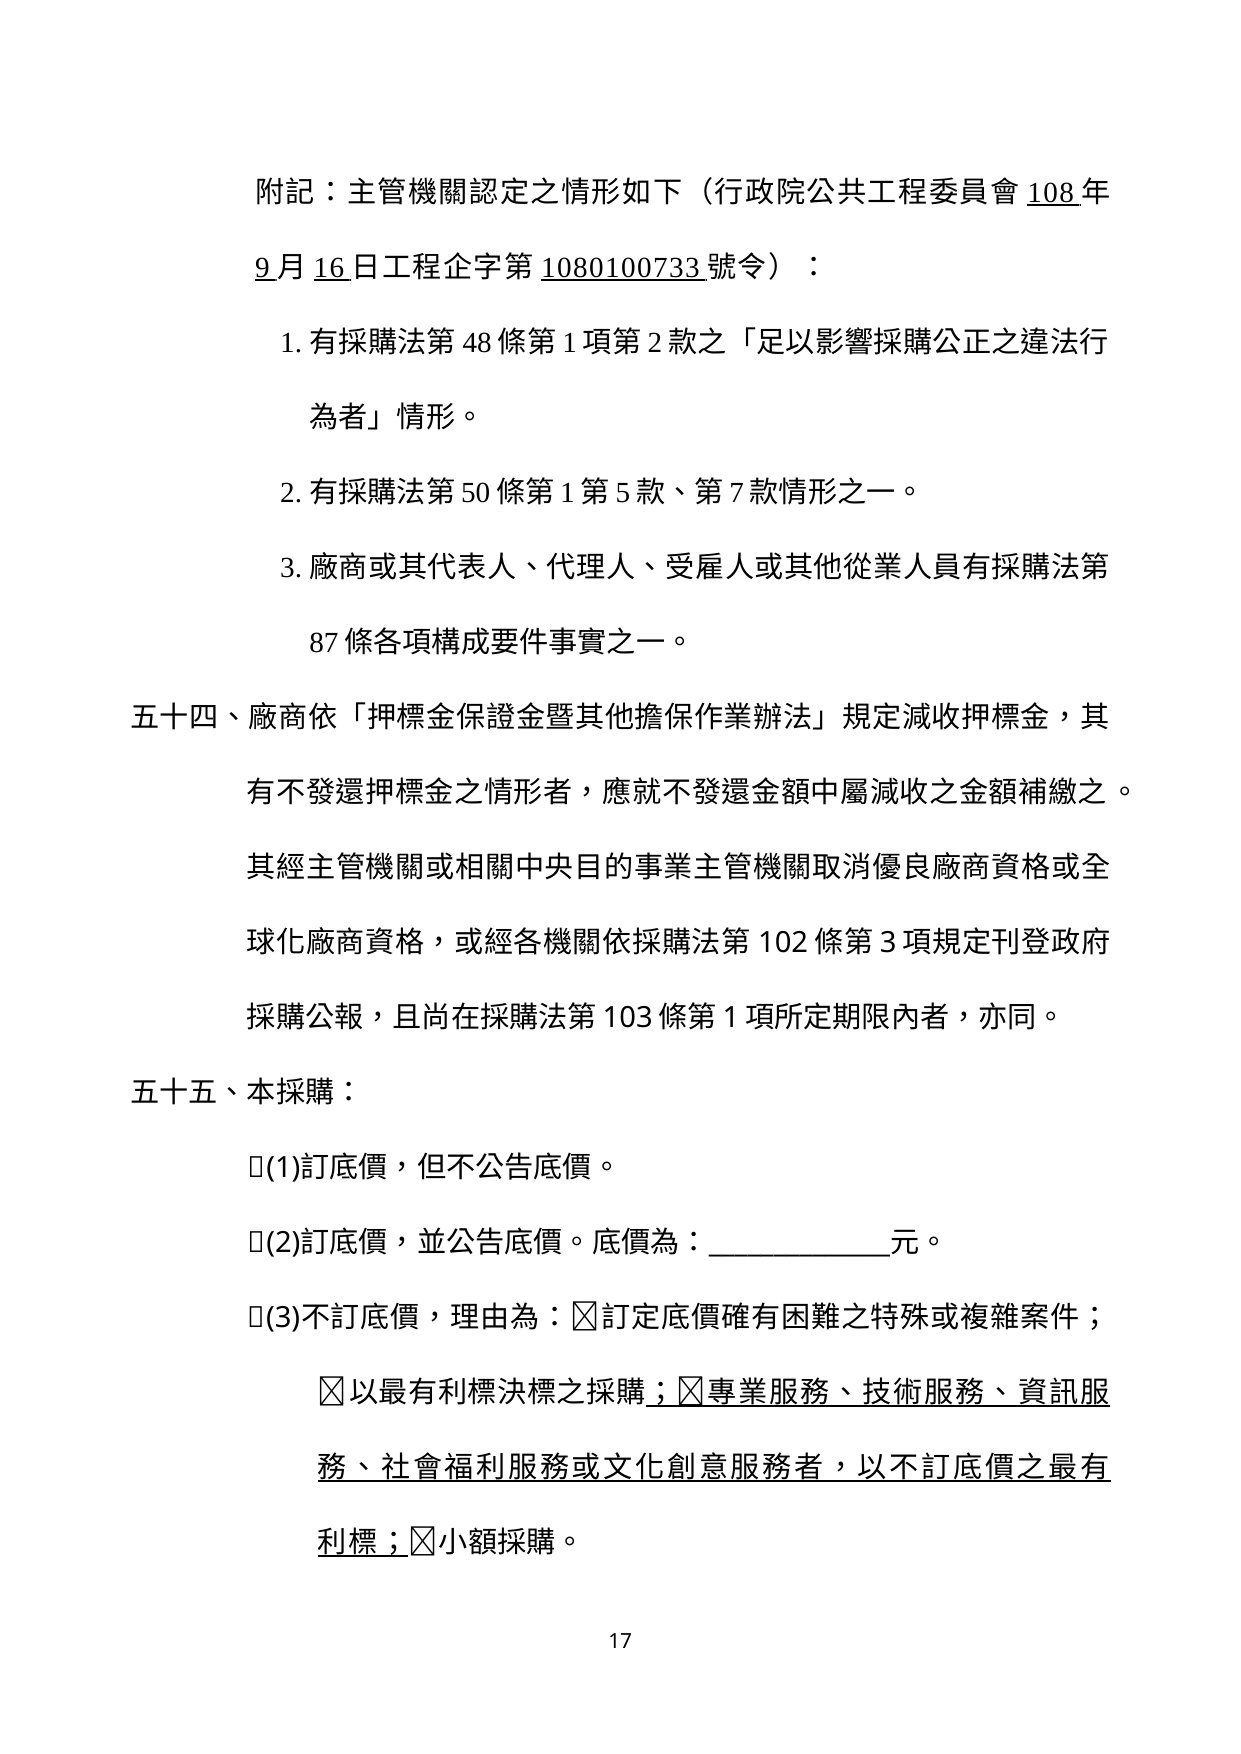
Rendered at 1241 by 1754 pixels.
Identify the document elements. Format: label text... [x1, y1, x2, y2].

text (2)訂底價，並公告底價。底價為：______________元。 [247, 1196, 1110, 1271]
text (3)不訂底價，理由為：訂定底價確有困難之特殊或複雜案件；以最有利標決標之採購；專業服務、技術服務、資訊服務、社會福利服務或文化創意服務者，以不訂底價之最有利標；小額採購。 [247, 1271, 1110, 1571]
list 廠商或其代表人、代理人、受雇人或其他從業人員有採購法第87條各項構成要件事實之一。 [280, 521, 1110, 671]
text 附記：主管機關認定之情形如下（行政院公共工程委員會108年9月16日工程企字第1080100733號令）： [255, 146, 1110, 296]
text (1)訂底價，但不公告底價。 [247, 1121, 1110, 1196]
list 有採購法第48條第1項第2款之「足以影響採購公正之違法行為者」情形。 [280, 296, 1110, 446]
list 有採購法第50條第1第5款、第7款情形之一。 [280, 446, 1110, 521]
text 五十五、本採購： [130, 1046, 1110, 1121]
text 五十四、廠商依「押標金保證金暨其他擔保作業辦法」規定減收押標金，其有不發還押標金之情形者，應就不發還金額中屬減收之金額補繳之。其經主管機關或相關中央目的事業主管機關取消優良廠商資格或全球化廠商資格，或經各機關依採購法第102條第3項規定刊登政府採購公報，且尚在採購法第103條第1項所定期限內者，亦同。 [130, 671, 1110, 1046]
